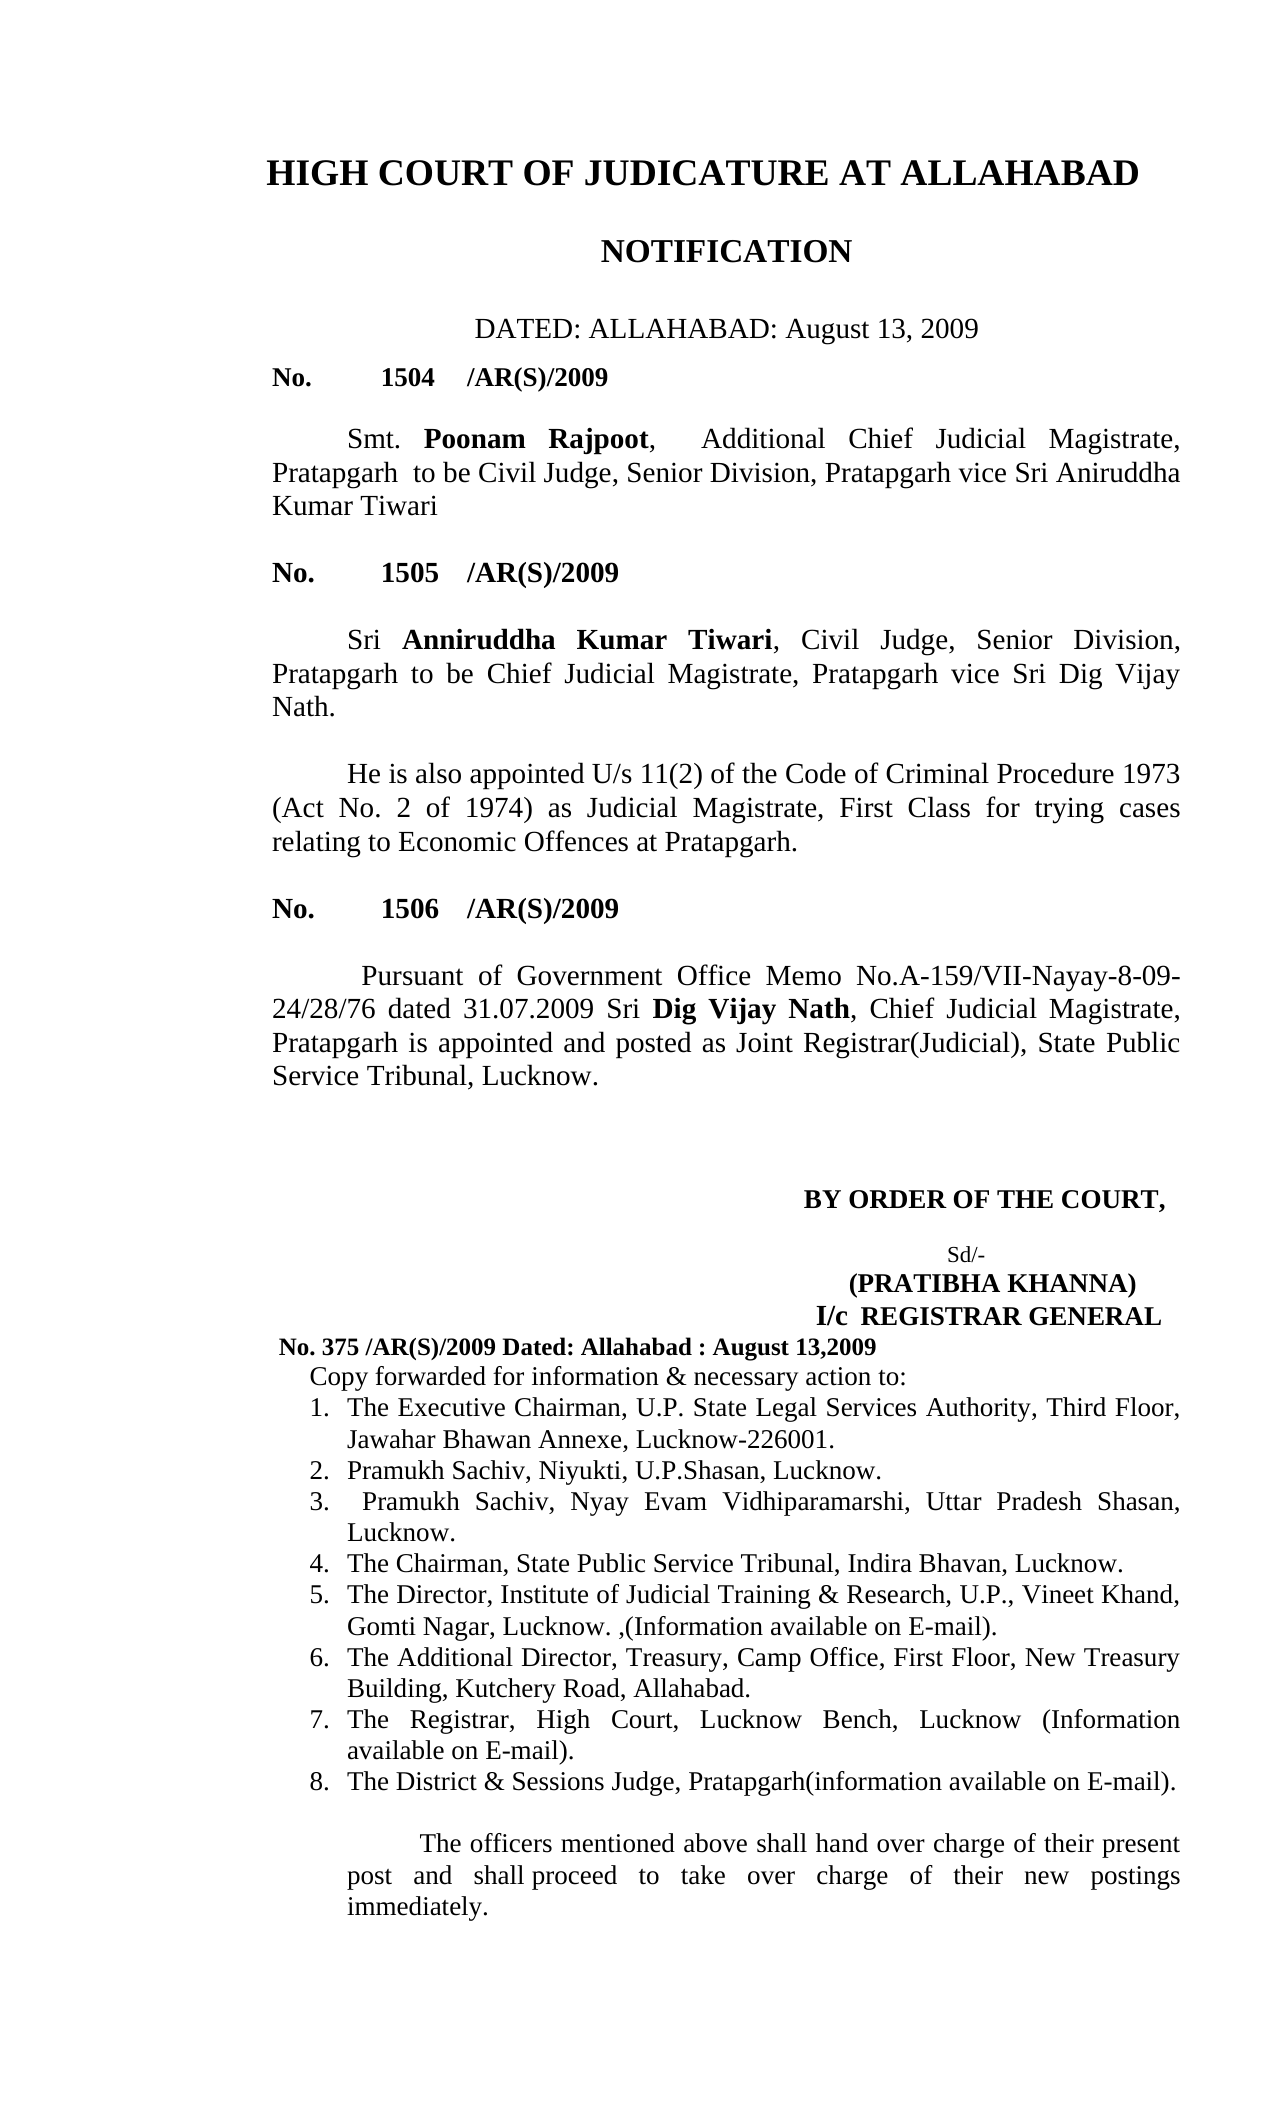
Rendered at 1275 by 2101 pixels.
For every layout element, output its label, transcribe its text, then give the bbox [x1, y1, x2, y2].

list Pramukh Sachiv, Nyay Evam Vidhiparamarshi, Uttar Pradesh Shasan, Lucknow. [309, 1485, 1181, 1547]
subtitle NOTIFICATION [272, 231, 1181, 270]
table_header 1506 [362, 891, 456, 924]
text Pursuant of Government Office Memo No.A-159/VII-Nayay-8-09-24/28/76 dated 31.07.2009 Sri Dig Vijay Nath, Chief Judicial Magistrate, Pratapgarh is appointed and posted as Joint Registrar(Judicial), State Public Service Tribunal, Lucknow. [272, 958, 1181, 1092]
text (PRATIBHA KHANNA) [609, 1267, 1181, 1298]
subtitle DATED: ALLAHABAD: August 13, 2009 [272, 311, 1181, 344]
list The Chairman, State Public Service Tribunal, Indira Bhavan, Lucknow. [309, 1547, 1181, 1578]
list The Additional Director, Treasury, Camp Office, First Floor, New Treasury Building, Kutchery Road, Allahabad. [309, 1641, 1181, 1703]
table_header 1505 [362, 555, 456, 589]
text Sd/- [159, 1241, 1181, 1267]
text Copy forwarded for information & necessary action to: [272, 1360, 1181, 1392]
list The Registrar, High Court, Lucknow Bench, Lucknow (Information available on E-mail). [309, 1703, 1181, 1765]
table_header /AR(S)/2009 [456, 891, 670, 924]
text BY ORDER OF THE COURT, [684, 1183, 1181, 1214]
list Pramukh Sachiv, Niyukti, U.P.Shasan, Lucknow. [309, 1454, 1181, 1485]
table_header /AR(S)/2009 [456, 361, 670, 392]
text He is also appointed U/s 11(2) of the Code of Criminal Procedure 1973 (Act No. 2 of 1974) as Judicial Magistrate, First Class for trying cases relating to Economic Offences at Pratapgarh. [272, 757, 1181, 857]
list The Director, Institute of Judicial Training & Research, U.P., Vineet Khand, Gomti Nagar, Lucknow. ,(Information available on E-mail). [309, 1578, 1181, 1641]
text Sri Anniruddha Kumar Tiwari, Civil Judge, Senior Division, Pratapgarh to be Chief Judicial Magistrate, Pratapgarh vice Sri Dig Vijay Nath. [272, 622, 1181, 723]
table_header No. [261, 361, 362, 392]
table_header No. [261, 555, 362, 589]
text I/c REGISTRAR GENERAL [309, 1298, 1181, 1332]
text Smt. Poonam Rajpoot, Additional Chief Judicial Magistrate, Pratapgarh to be Civil Judge, Senior Division, Pratapgarh vice Sri Aniruddha Kumar Tiwari [272, 421, 1181, 522]
table_header /AR(S)/2009 [456, 555, 670, 589]
list The Executive Chairman, U.P. State Legal Services Authority, Third Floor, Jawahar Bhawan Annexe, Lucknow-226001. [309, 1392, 1181, 1454]
list The District & Sessions Judge, Pratapgarh(information available on E-mail). [309, 1765, 1181, 1796]
title HIGH COURT OF JUDICATURE AT ALLAHABAD [216, 150, 1191, 193]
table_header 1504 [362, 361, 456, 392]
text No. 375 /AR(S)/2009 Dated: Allahabad : August 13,2009 [272, 1332, 1181, 1360]
list The officers mentioned above shall hand over charge of their present post and shall proceed to take over charge of their new postings immediately. [309, 1828, 1181, 1921]
table_header No. [261, 891, 362, 924]
